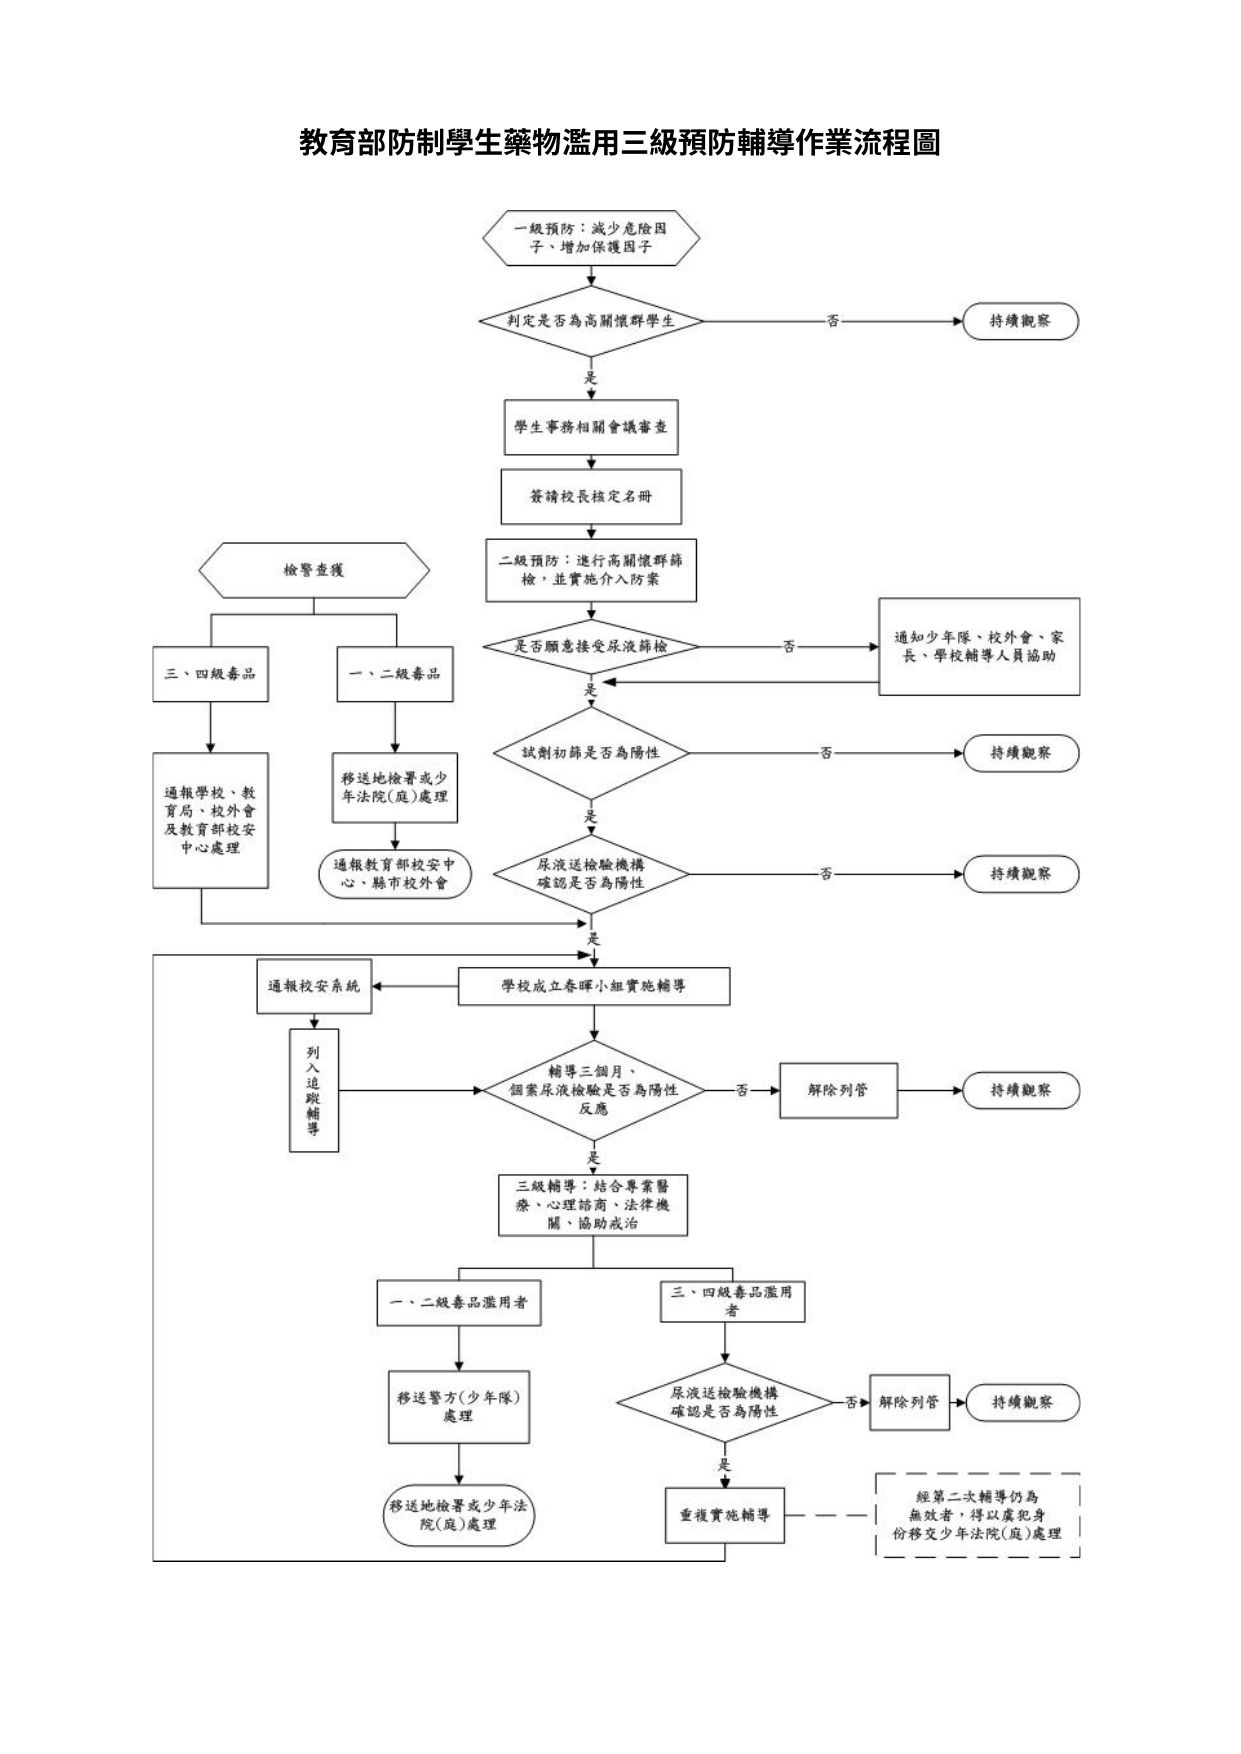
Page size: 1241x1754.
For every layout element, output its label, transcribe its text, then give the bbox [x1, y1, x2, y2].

picture [152, 210, 1081, 1562]
text 教育部防制學生藥物濫用三級預防輔導作業流程圖 [118, 118, 1122, 162]
